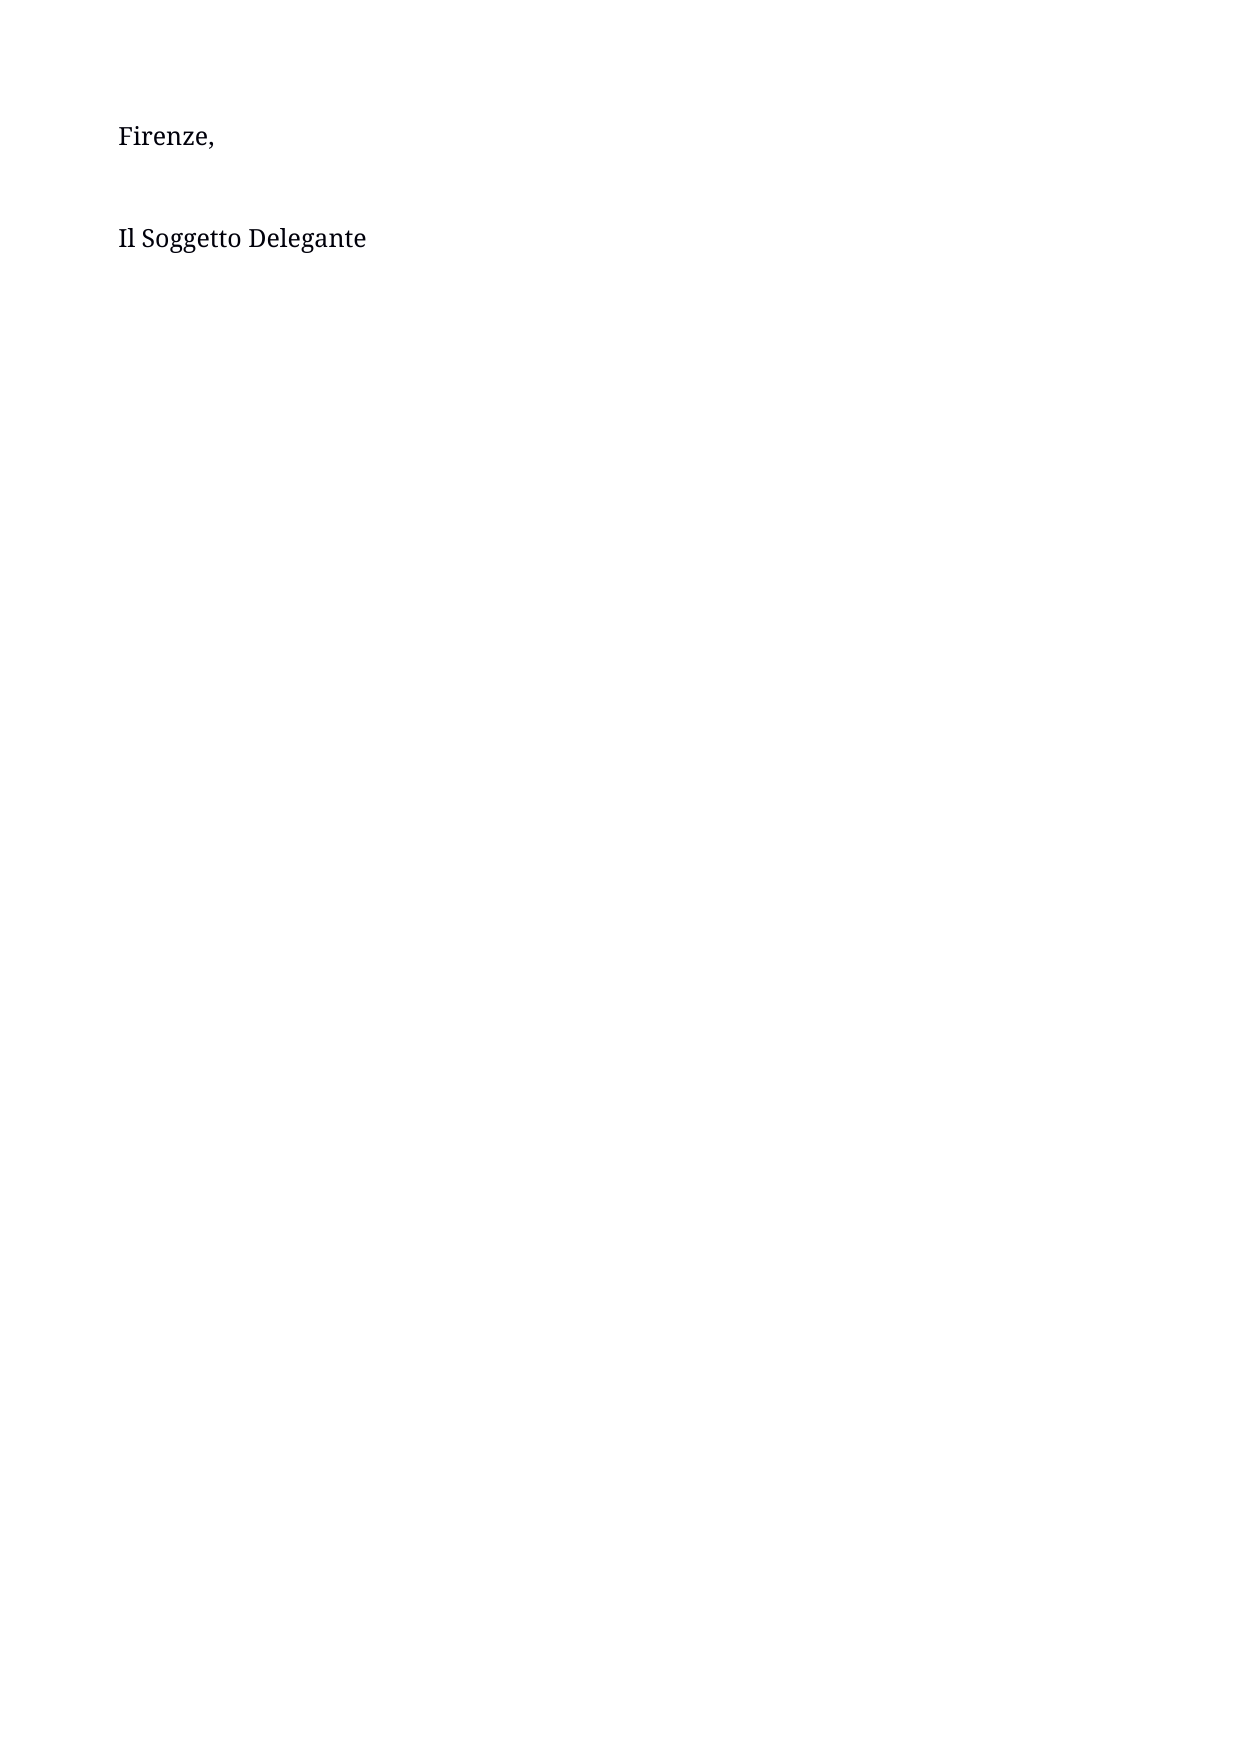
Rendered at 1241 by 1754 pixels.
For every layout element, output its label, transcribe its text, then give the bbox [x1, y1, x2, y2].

text Il Soggetto Delegante [118, 220, 1122, 254]
text Firenze, [118, 118, 1122, 152]
